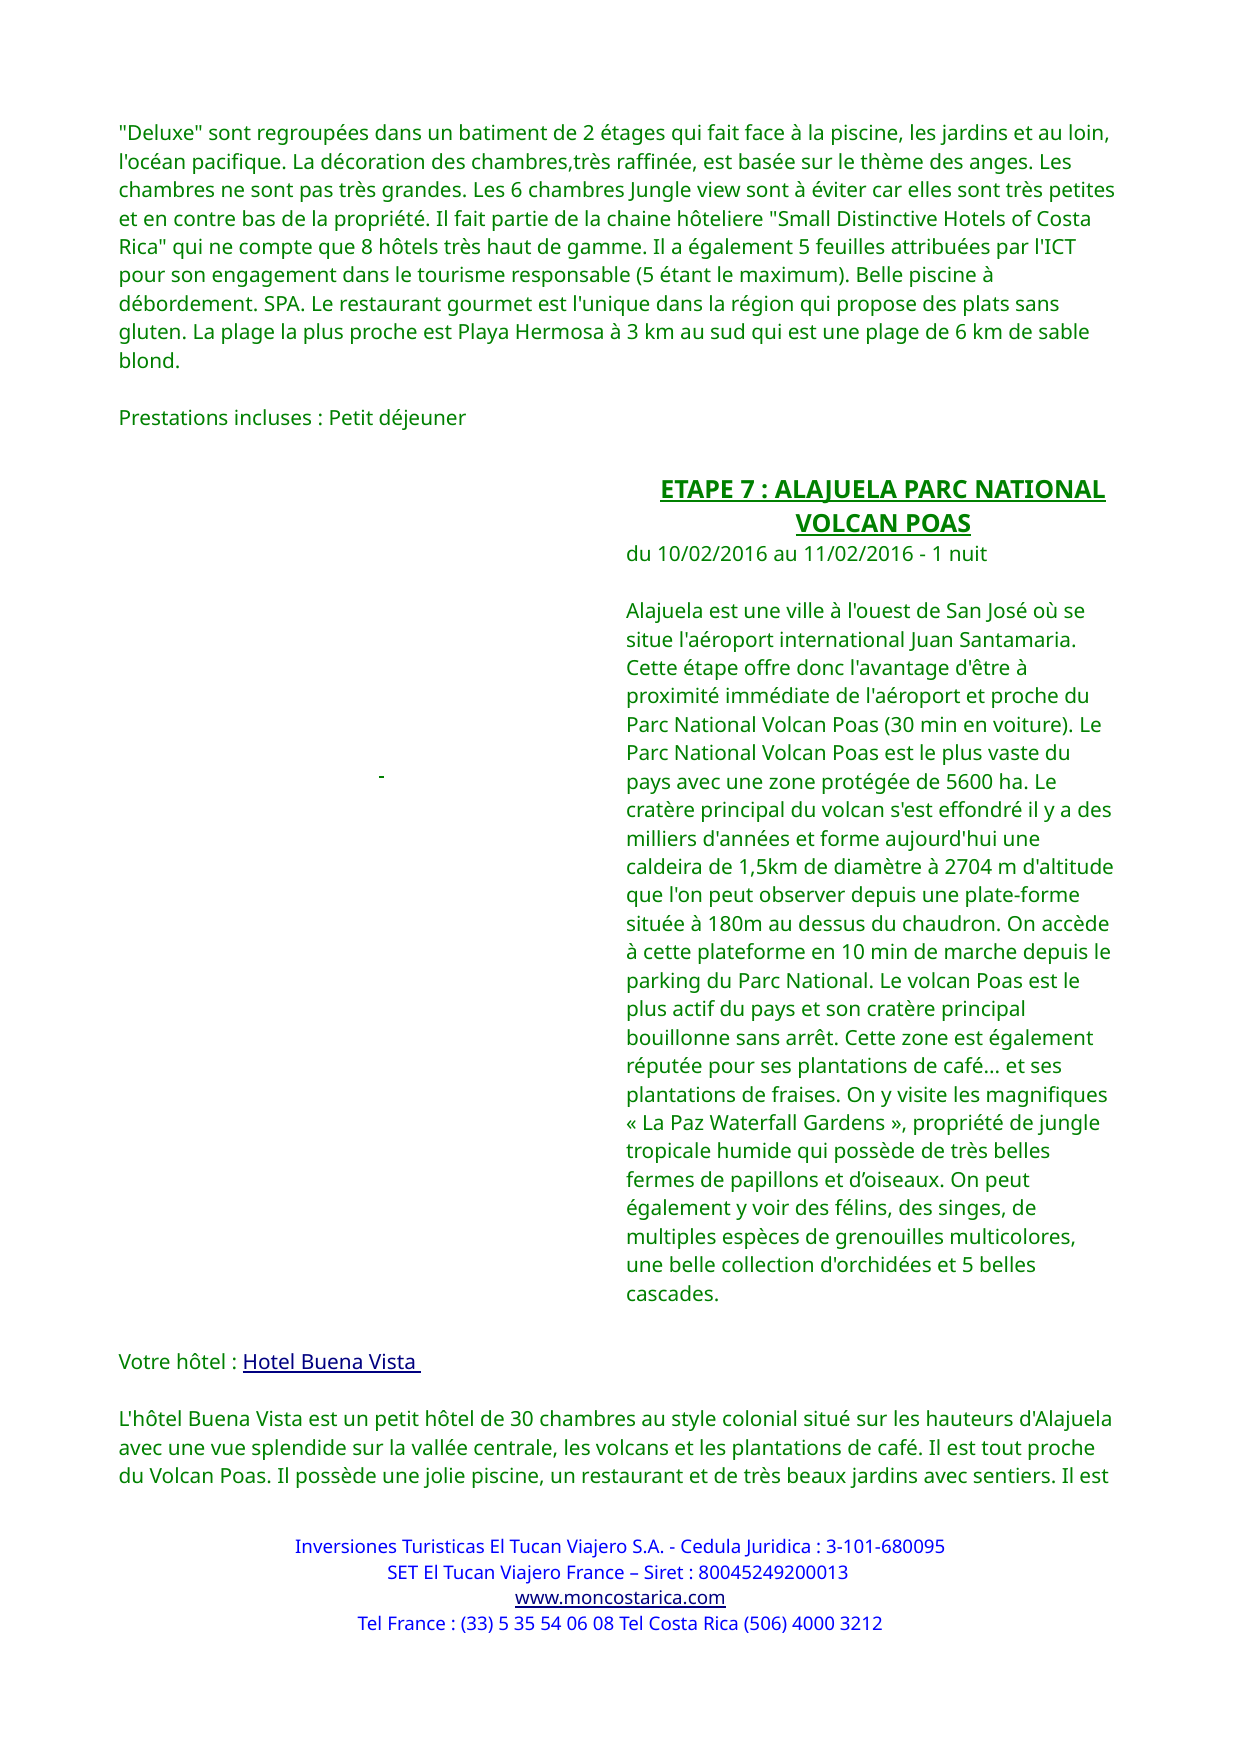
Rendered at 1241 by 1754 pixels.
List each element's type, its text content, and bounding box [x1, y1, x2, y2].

text "Deluxe" sont regroupées dans un batiment de 2 étages qui fait face à la piscine, les jardins et au loin, l'océan pacifique. La décoration des chambres,très raffinée, est basée sur le thème des anges. Les chambres ne sont pas très grandes. Les 6 chambres Jungle view sont à éviter car elles sont très petites et en contre bas de la propriété. Il fait partie de la chaine hôteliere "Small Distinctive Hotels of Costa Rica" qui ne compte que 8 hôtels très haut de gamme. Il a également 5 feuilles attribuées par l'ICT pour son engagement dans le tourisme responsable (5 étant le maximum). Belle piscine à débordement. SPA. Le restaurant gourmet est l'unique dans la région qui propose des plats sans gluten. La plage la plus proche est Playa Hermosa à 3 km au sud qui est une plage de 6 km de sable blond. [118, 118, 1122, 374]
table_header ETAPE 7 : ALAJUELA PARC NATIONAL VOLCAN POAS du 10/02/2016 au 11/02/2016 - 1 nuit Alajuela est une ville à l'ouest de San José où se situe l'aéroport international Juan Santamaria. Cette étape offre donc l'avantage d'être à proximité immédiate de l'aéroport et proche du Parc National Volcan Poas (30 min en voiture). Le Parc National Volcan Poas est le plus vaste du pays avec une zone protégée de 5600 ha. Le cratère principal du volcan s'est effondré il y a des milliers d'années et forme aujourd'hui une caldeira de 1,5km de diamètre à 2704 m d'altitude que l'on peut observer depuis une plate-forme située à 180m au dessus du chaudron. On accède à cette plateforme en 10 min de marche depuis le parking du Parc National. Le volcan Poas est le plus actif du pays et son cratère principal bouillonne sans arrêt. Cette zone est également réputée pour ses plantations de café... et ses plantations de fraises. On y visite les magnifiques « La Paz Waterfall Gardens », propriété de jungle tropicale humide qui possède de très belles fermes de papillons et d’oiseaux. On peut également y voir des félins, des singes, de multiples espèces de grenouilles multicolores, une belle collection d'orchidées et 5 belles cascades. [620, 466, 1122, 1313]
text L'hôtel Buena Vista est un petit hôtel de 30 chambres au style colonial situé sur les hauteurs d'Alajuela avec une vue splendide sur la vallée centrale, les volcans et les plantations de café. Il est tout proche du Volcan Poas. Il possède une jolie piscine, un restaurant et de très beaux jardins avec sentiers. Il est [118, 1404, 1122, 1489]
text Votre hôtel : Hotel Buena Vista [118, 1347, 1122, 1375]
text Prestations incluses : Petit déjeuner [118, 403, 1122, 431]
table_header [118, 466, 620, 1313]
